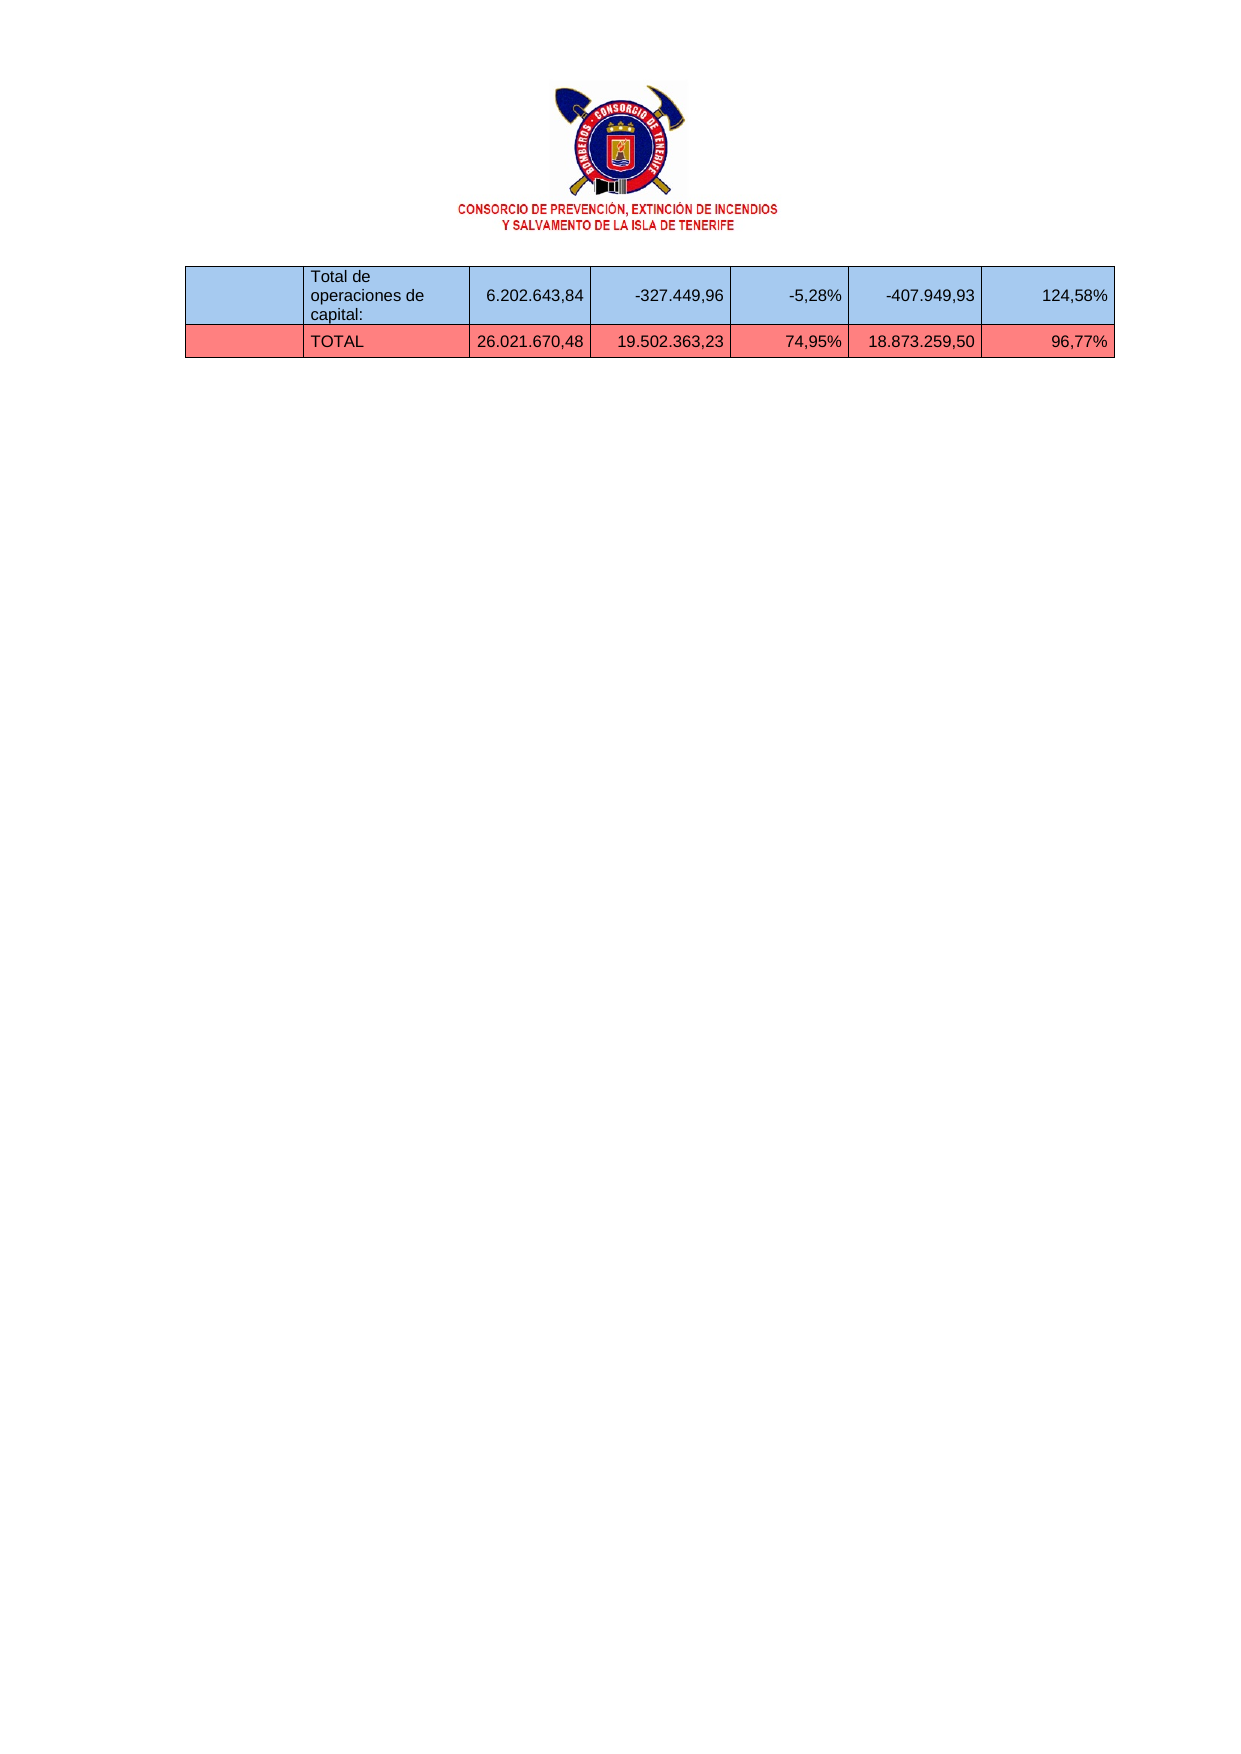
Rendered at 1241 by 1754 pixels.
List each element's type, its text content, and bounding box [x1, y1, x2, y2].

table_cell [186, 325, 303, 357]
table_cell -5,28% [731, 267, 848, 324]
table_cell 19.502.363,23 [591, 325, 730, 357]
table_cell -327.449,96 [591, 267, 730, 324]
table_cell 6.202.643,84 [470, 267, 590, 324]
table_cell 74,95% [731, 325, 848, 357]
table_cell [186, 267, 303, 324]
table_cell Total de operaciones de capital: [304, 267, 469, 324]
table_cell 26.021.670,48 [470, 325, 590, 357]
table_cell 96,77% [982, 325, 1114, 357]
table_cell 124,58% [982, 267, 1114, 324]
table_cell -407.949,93 [849, 267, 981, 324]
table_cell TOTAL [304, 325, 469, 357]
table_cell 18.873.259,50 [849, 325, 981, 357]
